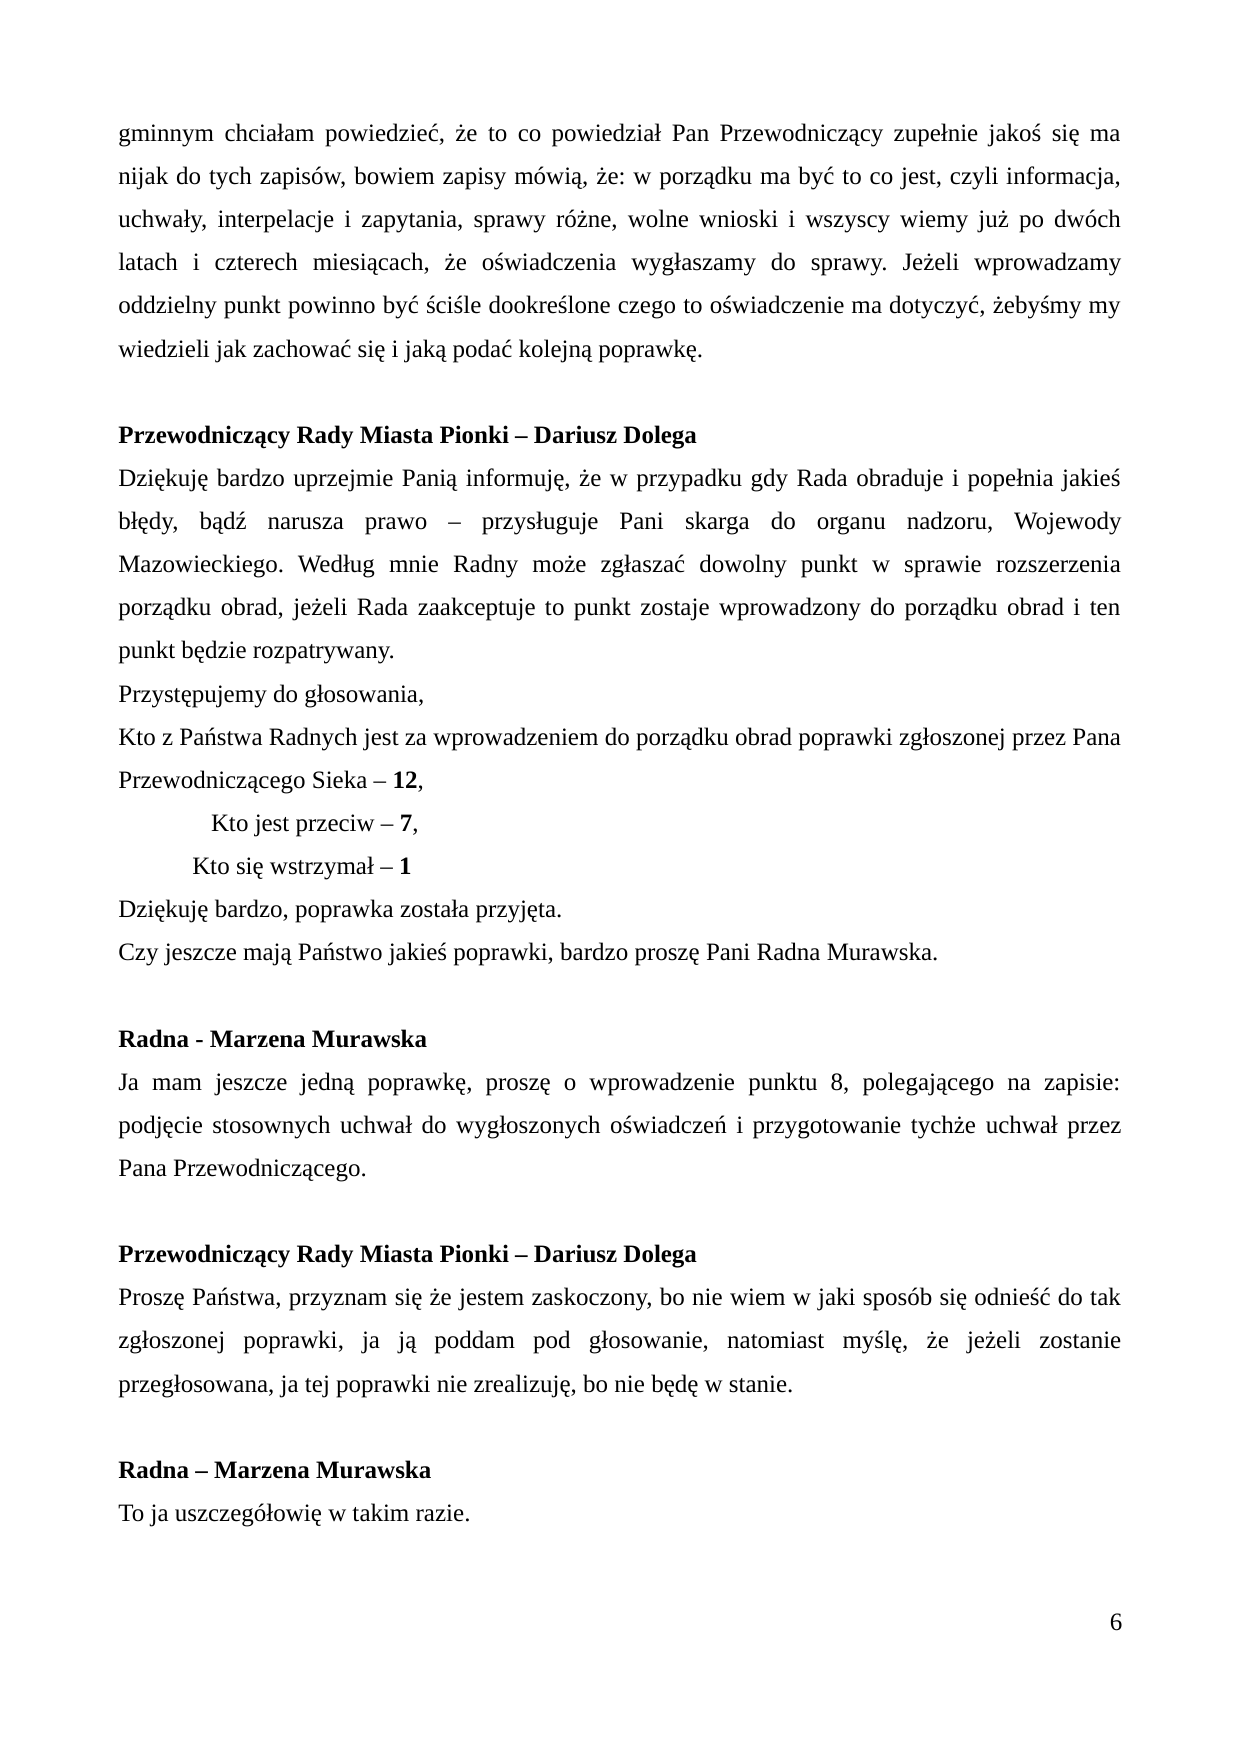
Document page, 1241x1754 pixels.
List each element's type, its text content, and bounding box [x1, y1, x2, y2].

text To ja uszczegółowię w takim razie. [118, 1498, 1122, 1527]
text gminnym chciałam powiedzieć, że to co powiedział Pan Przewodniczący zupełnie jakoś się ma nijak do tych zapisów, bowiem zapisy mówią, że: w porządku ma być to co jest, czyli informacja, uchwały, interpelacje i zapytania, sprawy różne, wolne wnioski i wszyscy wiemy już po dwóch latach i czterech miesiącach, że oświadczenia wygłaszamy do sprawy. Jeżeli wprowadzamy oddzielny punkt powinno być ściśle dookreślone czego to oświadczenie ma dotyczyć, żebyśmy my wiedzieli jak zachować się i jaką podać kolejną poprawkę. [118, 118, 1122, 362]
text Kto jest przeciw – 7, [118, 808, 1122, 837]
text Radna - Marzena Murawska [118, 1024, 1122, 1052]
text Radna – Marzena Murawska [118, 1455, 1122, 1484]
text Dziękuję bardzo uprzejmie Panią informuję, że w przypadku gdy Rada obraduje i popełnia jakieś błędy, bądź narusza prawo – przysługuje Pani skarga do organu nadzoru, Wojewody Mazowieckiego. Według mnie Radny może zgłaszać dowolny punkt w sprawie rozszerzenia porządku obrad, jeżeli Rada zaakceptuje to punkt zostaje wprowadzony do porządku obrad i ten punkt będzie rozpatrywany. [118, 463, 1122, 664]
text Przewodniczący Rady Miasta Pionki – Dariusz Dolega [118, 420, 1122, 449]
text Dziękuję bardzo, poprawka została przyjęta. [118, 894, 1122, 923]
text Proszę Państwa, przyznam się że jestem zaskoczony, bo nie wiem w jaki sposób się odnieść do tak zgłoszonej poprawki, ja ją poddam pod głosowanie, natomiast myślę, że jeżeli zostanie przegłosowana, ja tej poprawki nie zrealizuję, bo nie będę w stanie. [118, 1282, 1122, 1397]
text Czy jeszcze mają Państwo jakieś poprawki, bardzo proszę Pani Radna Murawska. [118, 937, 1122, 966]
text Ja mam jeszcze jedną poprawkę, proszę o wprowadzenie punktu 8, polegającego na zapisie: podjęcie stosownych uchwał do wygłoszonych oświadczeń i przygotowanie tychże uchwał przez Pana Przewodniczącego. [118, 1067, 1122, 1182]
text Przewodniczący Rady Miasta Pionki – Dariusz Dolega [118, 1239, 1122, 1268]
text Kto z Państwa Radnych jest za wprowadzeniem do porządku obrad poprawki zgłoszonej przez Pana Przewodniczącego Sieka – 12, [118, 722, 1122, 794]
text Przystępujemy do głosowania, [118, 679, 1122, 707]
text Kto się wstrzymał – 1 [118, 851, 1122, 880]
